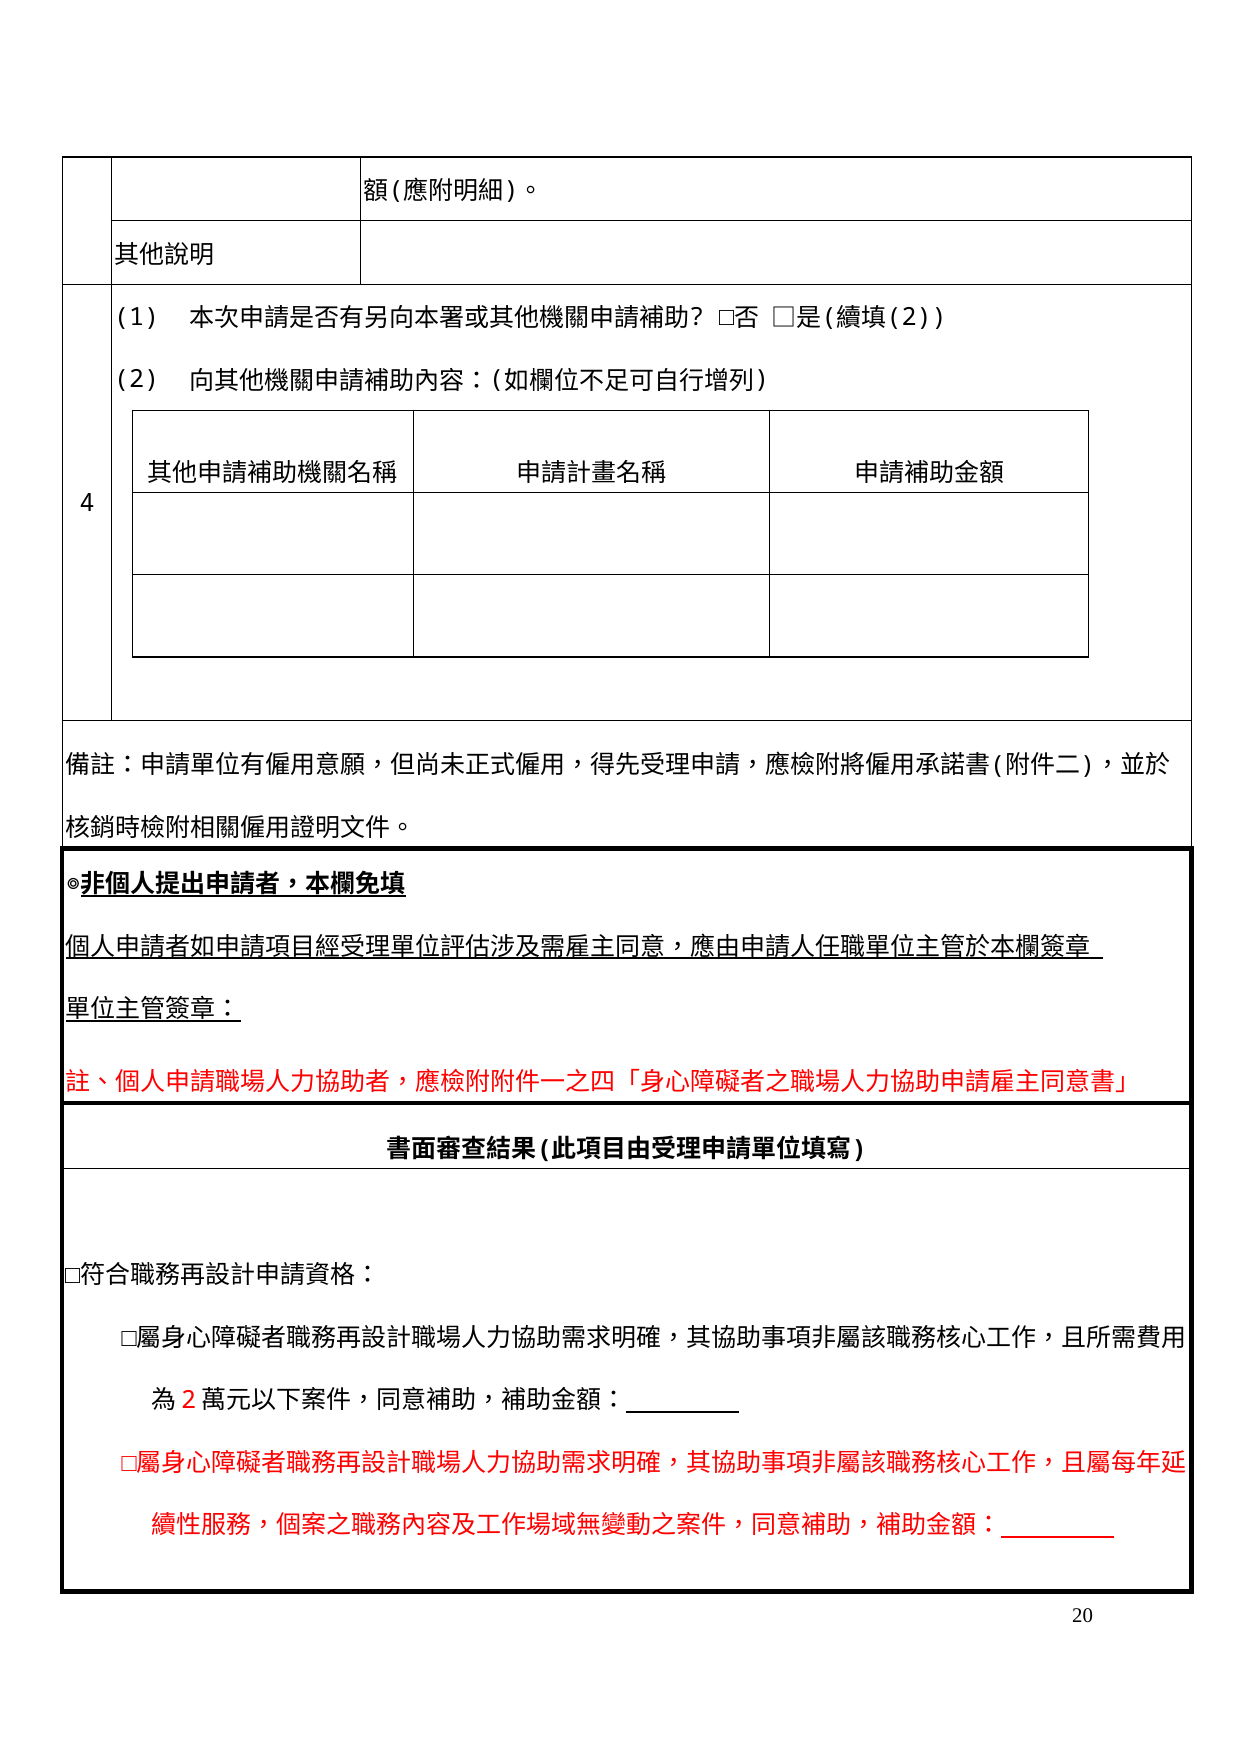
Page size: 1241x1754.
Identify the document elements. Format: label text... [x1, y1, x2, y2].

table_cell [133, 493, 413, 574]
table_cell [133, 575, 413, 656]
table_cell ◎非個人提出申請者，本欄免填 個人申請者如申請項目經受理單位評估涉及需雇主同意，應由申請人任職單位主管於本欄簽章 單位主管簽章： 註、個人申請職場人力協助者，應檢附附件一之四「身心障礙者之職場人力協助申請雇主同意書」 [64, 851, 1189, 1101]
table_cell 4 [63, 285, 111, 720]
table_cell [112, 158, 360, 220]
table_header 申請計畫名稱 [414, 411, 769, 492]
table_cell [414, 493, 769, 574]
table_cell [63, 158, 111, 283]
table_cell □符合職務再設計申請資格： □屬身心障礙者職務再設計職場人力協助需求明確，其協助事項非屬該職務核心工作，且所需費用為2萬元以下案件，同意補助，補助金額： □屬身心障礙者職務再設計職場人力協助需求明確，其協助事項非屬該職務核心工作，且屬每年延續性服務，個案之職務內容及工作場域無變動之案件，同意補助，補助金額： [64, 1169, 1189, 1589]
table_cell 備註：申請單位有僱用意願，但尚未正式僱用，得先受理申請，應檢附將僱用承諾書(附件二)，並於核銷時檢附相關僱用證明文件。 [63, 721, 1191, 846]
table_cell [770, 575, 1088, 656]
table_cell 其他說明 [112, 221, 360, 283]
table_cell 書面審查結果(此項目由受理申請單位填寫) [64, 1105, 1189, 1168]
table_cell [770, 493, 1088, 574]
table_cell [414, 575, 769, 656]
table_header 申請補助金額 [770, 411, 1088, 492]
table_cell 額(應附明細)。 [361, 158, 1191, 220]
table_header 其他申請補助機關名稱 [133, 411, 413, 492]
table_cell [361, 221, 1191, 283]
table_cell 本次申請是否有另向本署或其他機關申請補助? □否 □是(續填(2)) 向其他機關申請補助內容：(如欄位不足可自行增列) [112, 285, 1191, 720]
